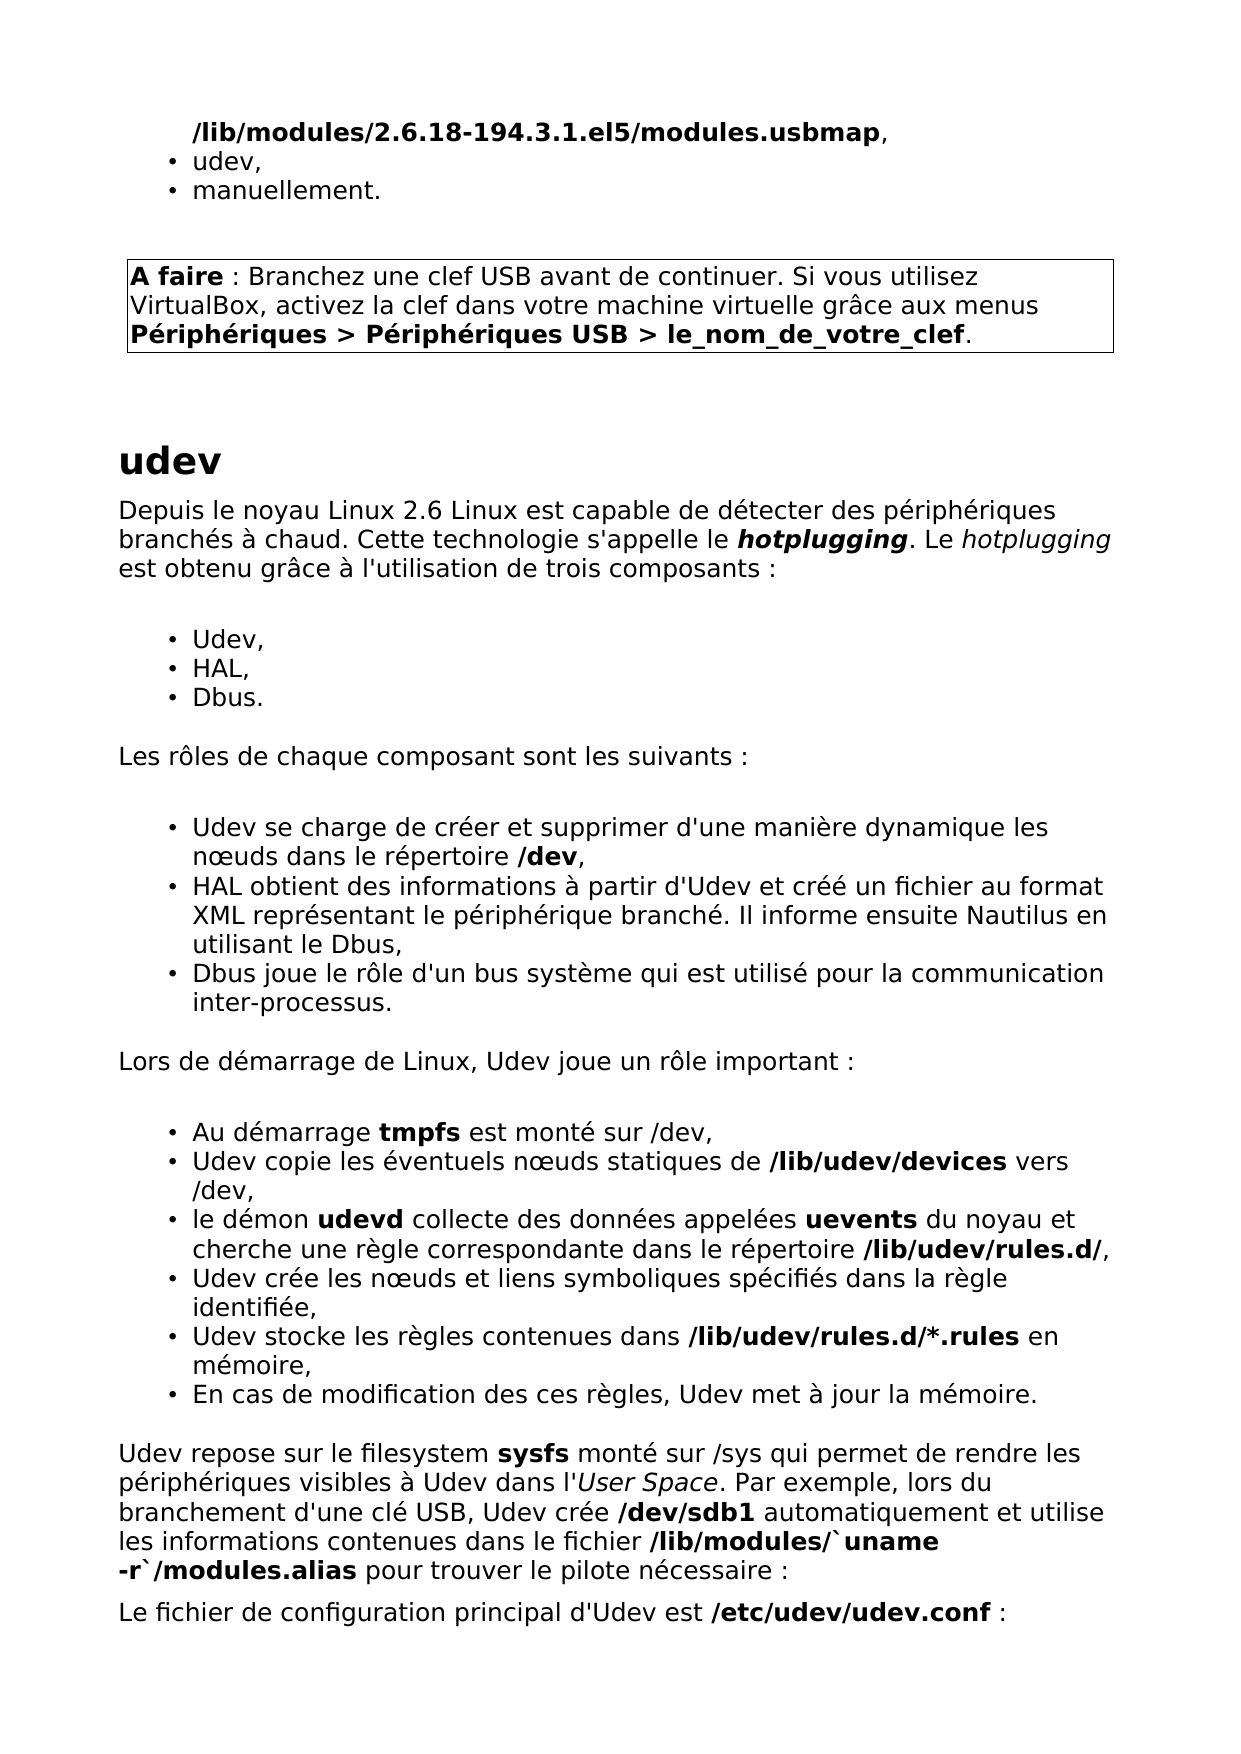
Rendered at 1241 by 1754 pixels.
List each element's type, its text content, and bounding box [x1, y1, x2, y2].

text Depuis le noyau Linux 2.6 Linux est capable de détecter des périphériques branchés à chaud. Cette technologie s'appelle le hotplugging. Le hotplugging est obtenu grâce à l'utilisation de trois composants : [118, 496, 1122, 583]
text Le fichier de configuration principal d'Udev est /etc/udev/udev.conf : [118, 1598, 1122, 1627]
list Udev, [177, 625, 1122, 654]
list Udev se charge de créer et supprimer d'une manière dynamique les nœuds dans le répertoire /dev, [177, 813, 1122, 872]
list HAL, [177, 654, 1122, 684]
list Udev crée les nœuds et liens symboliques spécifiés dans la règle identifiée, [177, 1264, 1122, 1322]
list Dbus. [177, 684, 1122, 713]
text Les rôles de chaque composant sont les suivants : [118, 742, 1122, 771]
list udev, [177, 147, 1122, 176]
list le démon udevd collecte des données appelées uevents du noyau et cherche une règle correspondante dans le répertoire /lib/udev/rules.d/, [177, 1206, 1122, 1264]
list En cas de modification des ces règles, Udev met à jour la mémoire. [177, 1381, 1122, 1410]
list Udev copie les éventuels nœuds statiques de /lib/udev/devices vers /dev, [177, 1147, 1122, 1206]
list manuellement. [177, 176, 1122, 206]
list Au démarrage tmpfs est monté sur /dev, [177, 1118, 1122, 1147]
table_header A faire : Branchez une clef USB avant de continuer. Si vous utilisez VirtualBox, activez la clef dans votre machine virtuelle grâce aux menus Périphériques > Périphériques USB > le_nom_de_votre_clef. [128, 260, 1113, 352]
list HAL obtient des informations à partir d'Udev et créé un fichier au format XML représentant le périphérique branché. Il informe ensuite Nautilus en utilisant le Dbus, [177, 872, 1122, 959]
text Udev repose sur le filesystem sysfs monté sur /sys qui permet de rendre les périphériques visibles à Udev dans l'User Space. Par exemple, lors du branchement d'une clé USB, Udev crée /dev/sdb1 automatiquement et utilise les informations contenues dans le fichier /lib/modules/`uname -r`/modules.alias pour trouver le pilote nécessaire : [118, 1439, 1122, 1585]
text Lors de démarrage de Linux, Udev joue un rôle important : [118, 1047, 1122, 1076]
list Udev stocke les règles contenues dans /lib/udev/rules.d/*.rules en mémoire, [177, 1322, 1122, 1381]
list /lib/modules/2.6.18-194.3.1.el5/modules.usbmap, [177, 118, 1122, 147]
subtitle udev [118, 440, 1122, 483]
list Dbus joue le rôle d'un bus système qui est utilisé pour la communication inter-processus. [177, 959, 1122, 1018]
